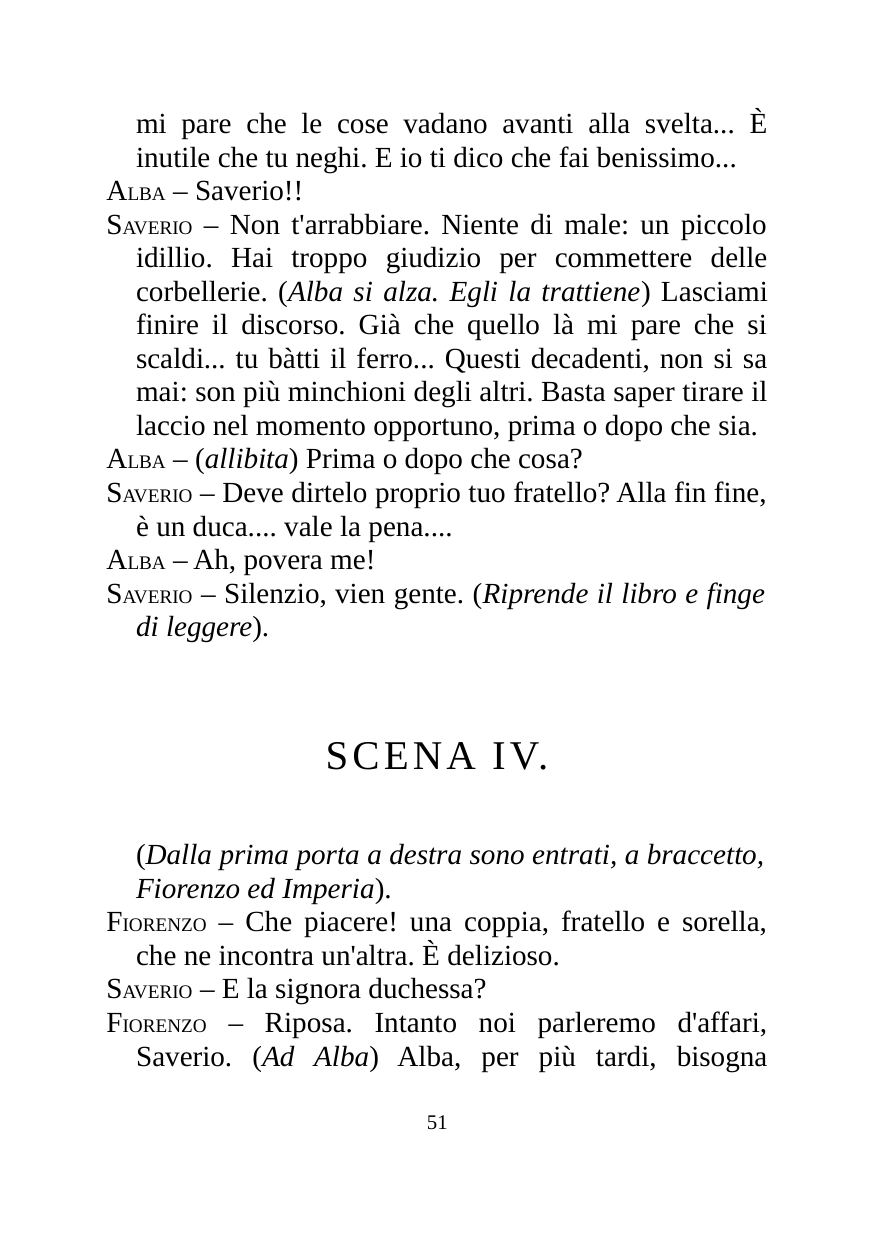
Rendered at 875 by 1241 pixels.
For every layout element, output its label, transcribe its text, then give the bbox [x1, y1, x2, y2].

text Alba – (allibita) Prima o dopo che cosa? [106, 442, 768, 475]
text Saverio – Silenzio, vien gente. (Riprende il libro e finge di leggere). [106, 576, 768, 643]
text Saverio – Deve dirtelo proprio tuo fratello? Alla fin fine, è un duca.... vale la pena.... [106, 475, 768, 542]
text Alba – Saverio!! [106, 173, 768, 207]
text Fiorenzo – Che piacere! una coppia, fratello e sorella, che ne incontra un'altra. È delizioso. [106, 904, 768, 972]
text Fiorenzo – Riposa. Intanto noi parleremo d'affari, Saverio. (Ad Alba) Alba, per più tardi, bisogna [106, 1005, 768, 1072]
text Saverio – Non t'arrabbiare. Niente di male: un piccolo idillio. Hai troppo giudizio per commettere delle corbellerie. (Alba si alza. Egli la trattiene) Lasciami finire il discorso. Già che quello là mi pare che si scaldi... tu bàtti il ferro... Questi decadenti, non si sa mai: son più minchioni degli altri. Basta saper tirare il laccio nel momento opportuno, prima o dopo che sia. [106, 207, 768, 442]
subtitle SCENA IV. [106, 731, 768, 778]
text mi pare che le cose vadano avanti alla svelta... È inutile che tu neghi. E io ti dico che fai benissimo... [106, 106, 768, 173]
text (Dalla prima porta a destra sono entrati, a braccetto, Fiorenzo ed Imperia). [136, 837, 768, 904]
text Saverio – E la signora duchessa? [106, 972, 768, 1005]
text Alba – Ah, povera me! [106, 542, 768, 576]
